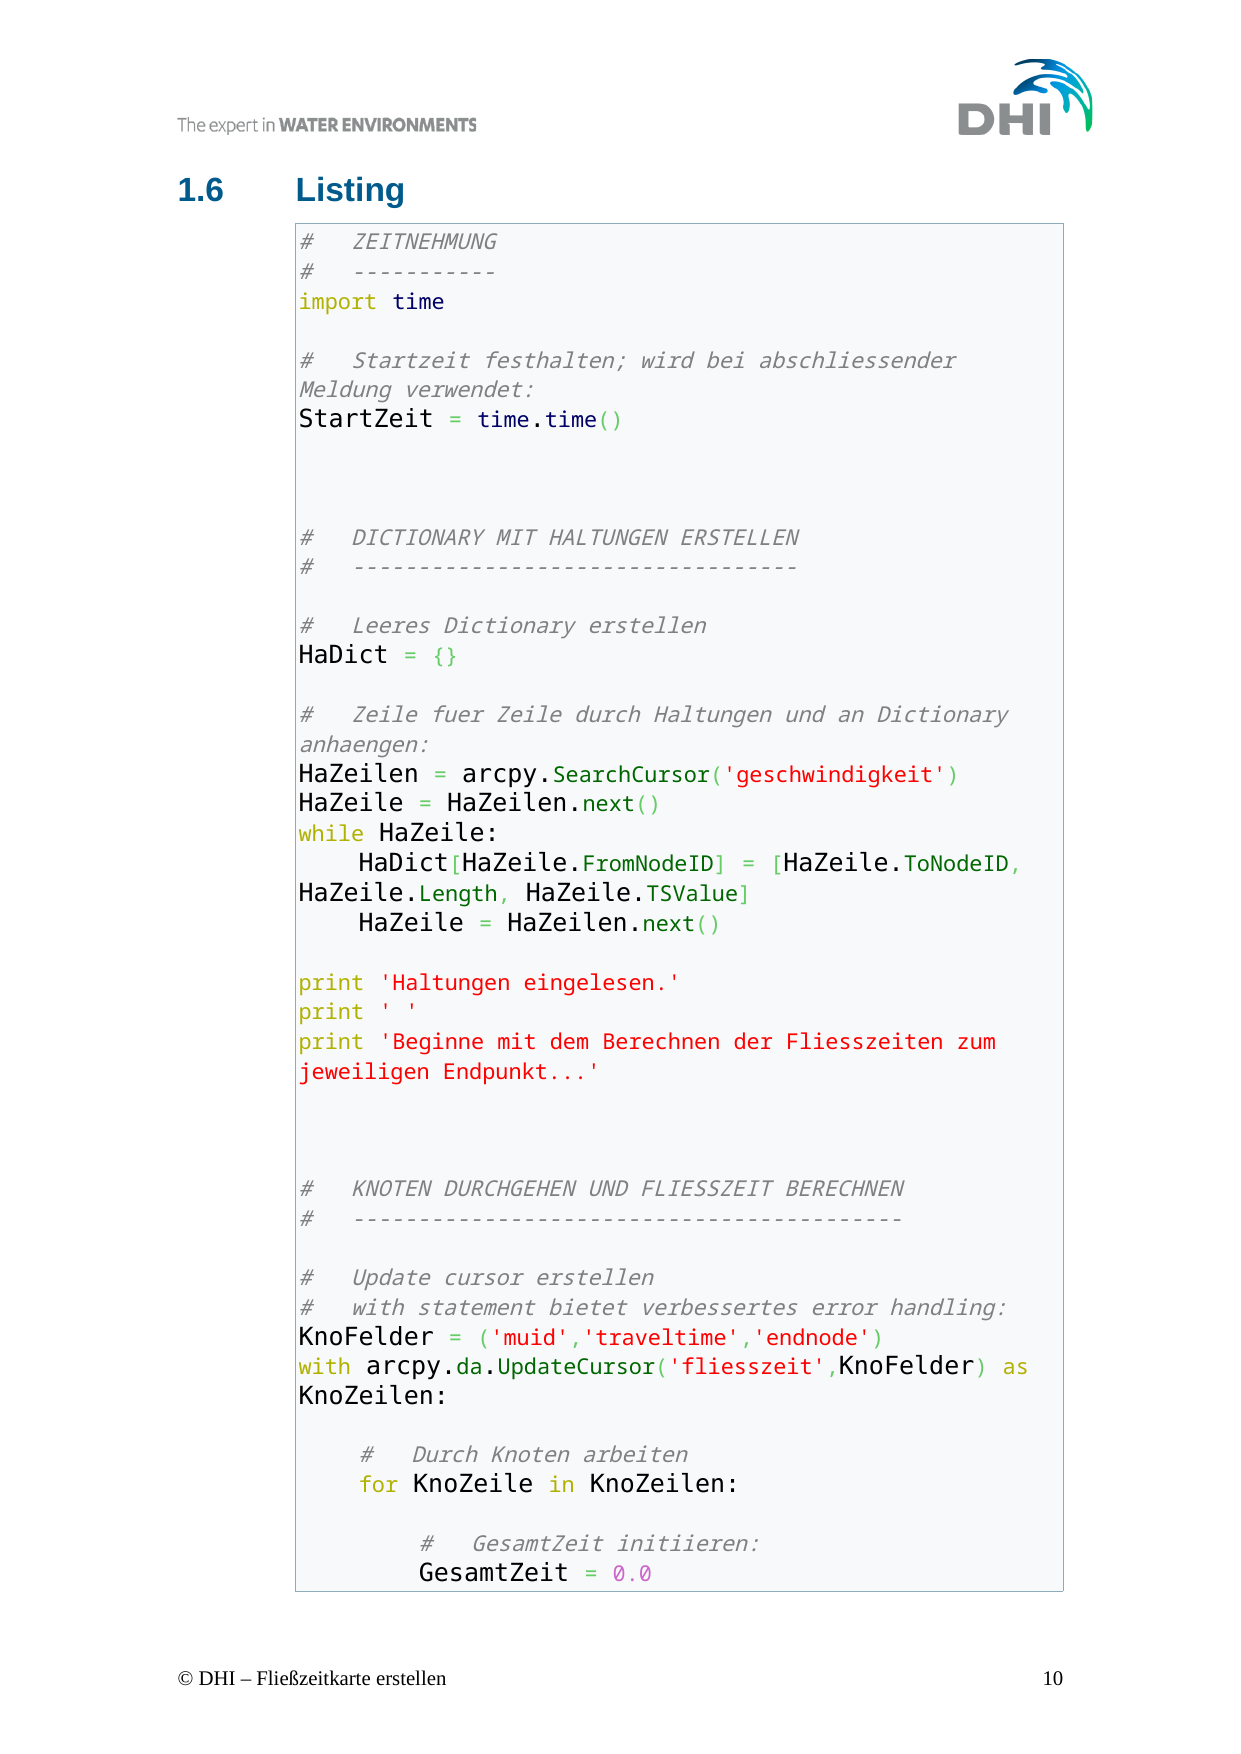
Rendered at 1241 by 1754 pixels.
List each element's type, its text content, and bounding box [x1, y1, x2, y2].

picture [958, 59, 1093, 135]
table_header # ZEITNEHMUNG # ----------- import time # Startzeit festhalten; wird bei abschliessender Meldung verwendet: StartZeit = time.time() # DICTIONARY MIT HALTUNGEN ERSTELLEN # ---------------------------------- # Leeres Dictionary erstellen HaDict = {} # Zeile fuer Zeile durch Haltungen und an Dictionary anhaengen: HaZeilen = arcpy.SearchCursor('geschwindigkeit') HaZeile = HaZeilen.next() while HaZeile: HaDict[HaZeile.FromNodeID] = [HaZeile.ToNodeID, HaZeile.Length, HaZeile.TSValue] HaZeile = HaZeilen.next() print 'Haltungen eingelesen.' print ' ' print 'Beginne mit dem Berechnen der Fliesszeiten zum jeweiligen Endpunkt...' # KNOTEN DURCHGEHEN UND FLIESSZEIT BERECHNEN # ------------------------------------------ # Update cursor erstellen # with statement bietet verbessertes error handling: KnoFelder = ('muid','traveltime','endnode') with arcpy.da.UpdateCursor('fliesszeit',KnoFelder) as KnoZeilen: # Durch Knoten arbeiten for KnoZeile in KnoZeilen: # GesamtZeit initiieren: GesamtZeit = 0.0 [296, 224, 1063, 1591]
subtitle Listing [177, 169, 1063, 208]
picture [177, 117, 477, 135]
